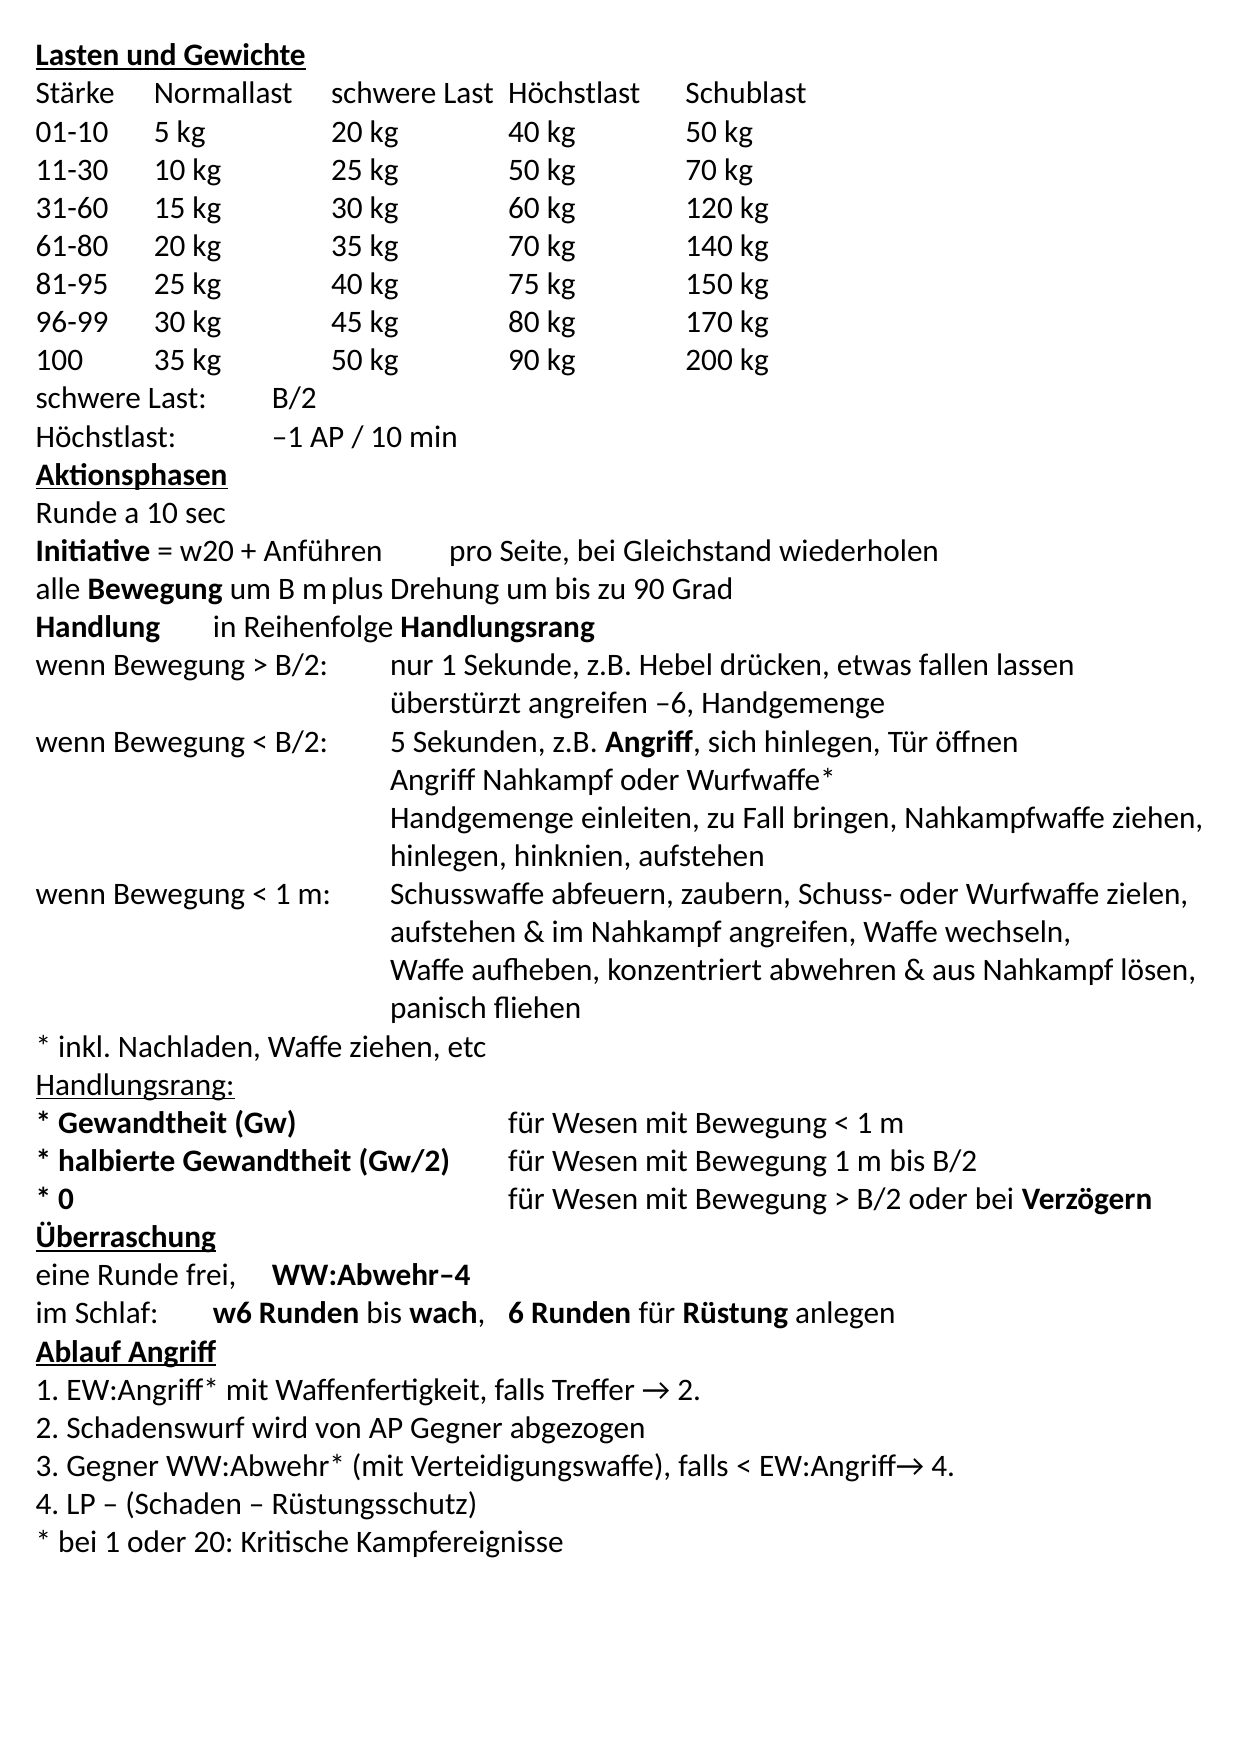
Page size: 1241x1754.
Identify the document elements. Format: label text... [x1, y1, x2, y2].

text 01-10 5 kg 20 kg 40 kg 50 kg [35, 112, 1205, 150]
text wenn Bewegung < B/2: 5 Sekunden, z.B. Angriff, sich hinlegen, Tür öffnen Angriff Nahkampf oder Wurfwaffe* Handgemenge einleiten, zu Fall bringen, Nahkampfwaffe ziehen, hinlegen, hinknien, aufstehen wenn Bewegung < 1 m: Schusswaffe abfeuern, zaubern, Schuss- oder Wurfwaffe zielen, aufstehen & im Nahkampf angreifen, Waffe wechseln, Waffe aufheben, konzentriert abwehren & aus Nahkampf lösen, panisch fliehen * inkl. Nachladen, Waffe ziehen, etc [35, 722, 1205, 1065]
text Ablauf Angriff [35, 1332, 1205, 1370]
text schwere Last: B/2 [35, 378, 1205, 417]
text alle Bewegung um B m plus Drehung um bis zu 90 Grad [35, 569, 1205, 607]
text 31-60 15 kg 30 kg 60 kg 120 kg [35, 188, 1205, 226]
text 3. Gegner WW:Abwehr* (mit Verteidigungswaffe), falls < EW:Angriff→ 4. [35, 1446, 1205, 1484]
text 61-80 20 kg 35 kg 70 kg 140 kg [35, 226, 1205, 264]
text Runde a 10 sec [35, 493, 1205, 531]
text Stärke Normallast schwere Last Höchstlast Schublast [35, 73, 1205, 112]
text 4. LP – (Schaden – Rüstungsschutz) * bei 1 oder 20: Kritische Kampfereignisse [35, 1484, 1205, 1560]
text Handlung in Reihenfolge Handlungsrang [35, 607, 1205, 645]
text wenn Bewegung > B/2: nur 1 Sekunde, z.B. Hebel drücken, etwas fallen lassen überstürzt angreifen –6, Handgemenge [35, 645, 1205, 722]
text Aktionsphasen [35, 455, 1205, 493]
text 1. EW:Angriﬀ* mit Waffenfertigkeit, falls Treffer → 2. [35, 1370, 1205, 1408]
text 81-95 25 kg 40 kg 75 kg 150 kg [35, 264, 1205, 302]
text Höchstlast: –1 AP / 10 min [35, 417, 1205, 455]
text 2. Schadenswurf wird von AP Gegner abgezogen [35, 1408, 1205, 1446]
text eine Runde frei, WW:Abwehr–4 [35, 1255, 1205, 1293]
text * Gewandtheit (Gw) für Wesen mit Bewegung < 1 m [35, 1103, 1205, 1141]
text Handlungsrang: [35, 1065, 1205, 1103]
text * halbierte Gewandtheit (Gw/2) für Wesen mit Bewegung 1 m bis B/2 * 0 für Wesen mit Bewegung > B/2 oder bei Verzögern [35, 1141, 1205, 1217]
text 11-30 10 kg 25 kg 50 kg 70 kg [35, 150, 1205, 188]
text 100 35 kg 50 kg 90 kg 200 kg [35, 340, 1205, 378]
text Überraschung [35, 1217, 1205, 1255]
text 96-99 30 kg 45 kg 80 kg 170 kg [35, 302, 1205, 340]
text Lasten und Gewichte [35, 35, 1205, 73]
text im Schlaf: w6 Runden bis wach, 6 Runden für Rüstung anlegen [35, 1293, 1205, 1332]
text Initiative = w20 + Anführen pro Seite, bei Gleichstand wiederholen [35, 531, 1205, 569]
